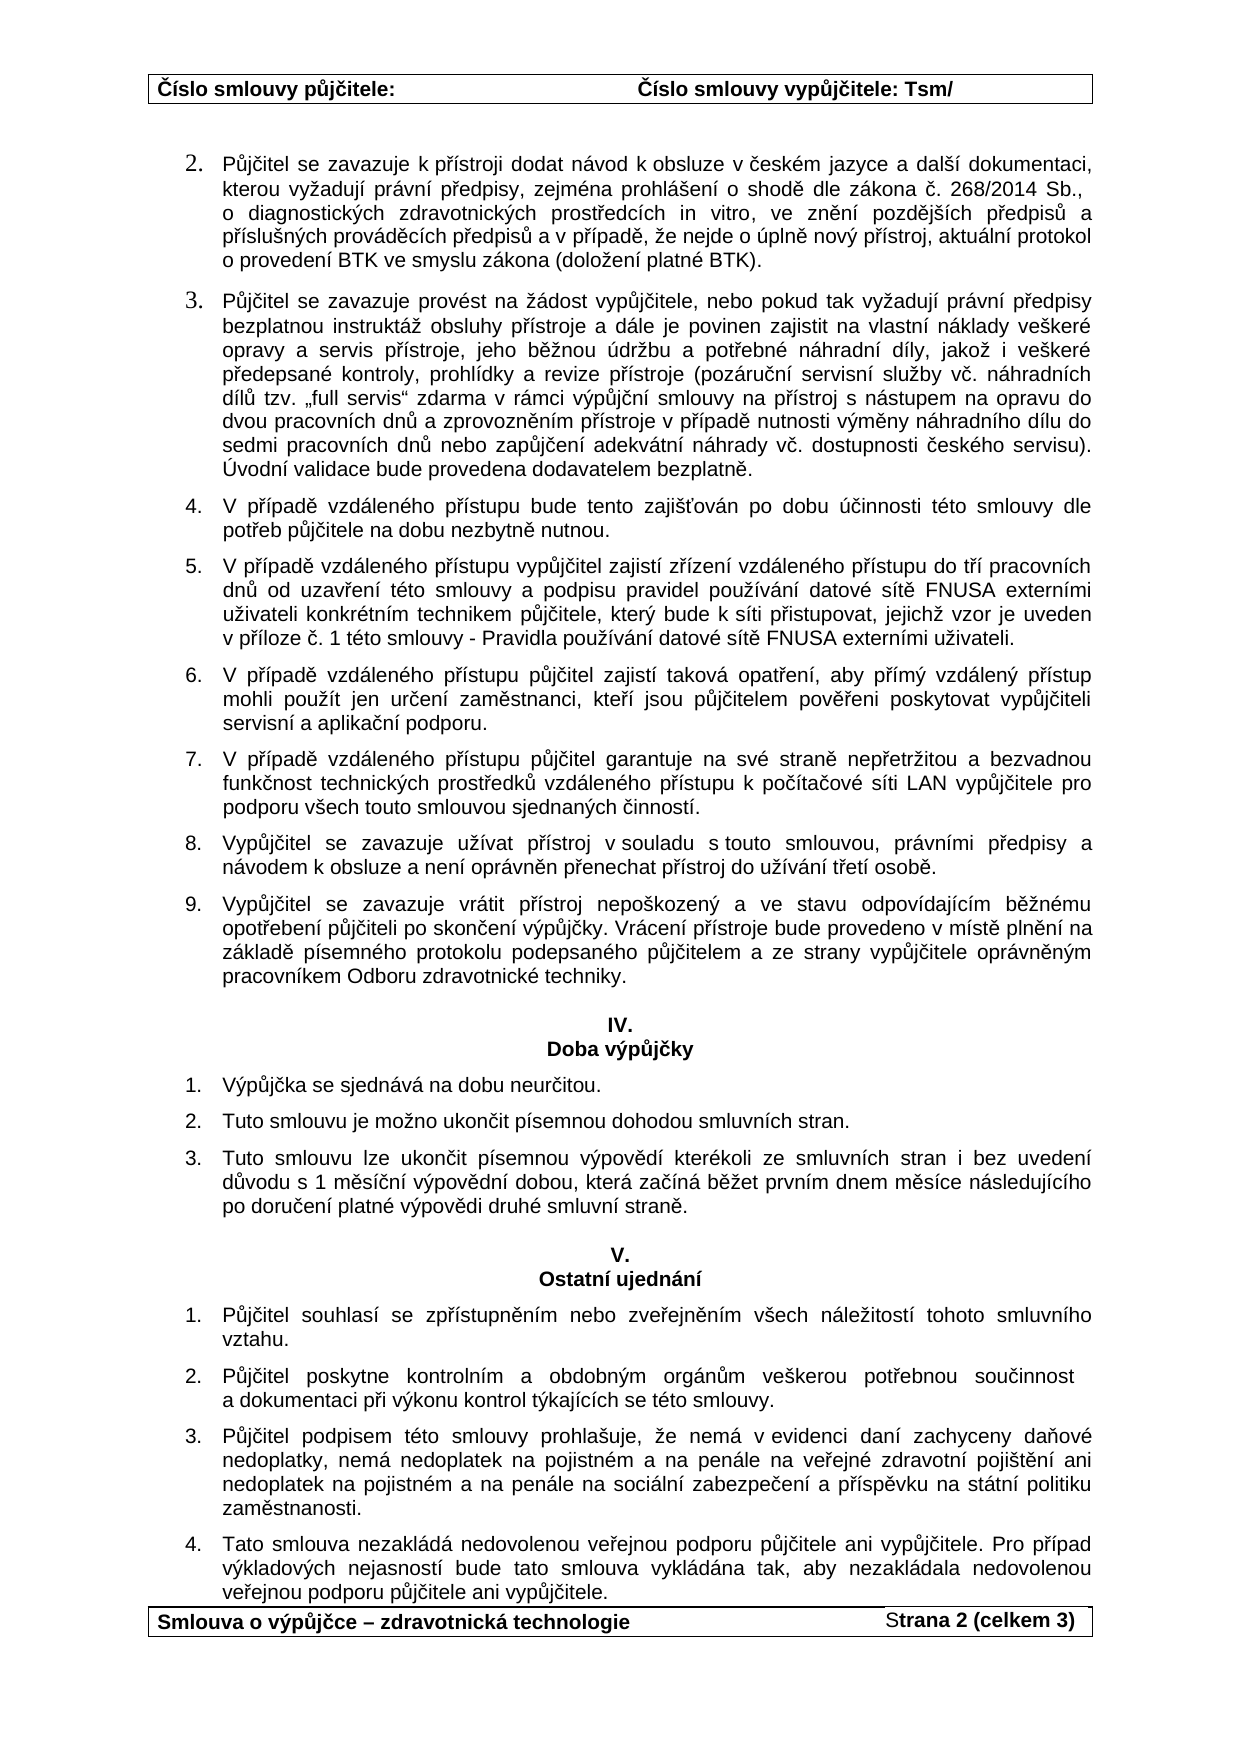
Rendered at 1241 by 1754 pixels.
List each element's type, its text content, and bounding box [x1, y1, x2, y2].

text Doba výpůjčky [148, 1036, 1093, 1060]
text V. [148, 1243, 1093, 1267]
list Půjčitel se zavazuje k přístroji dodat návod k obsluze v českém jazyce a další dokumentaci, kterou vyžadují právní předpisy, zejména prohlášení o shodě dle zákona č. 268/2014 Sb., o diagnostických zdravotnických prostředcích in vitro, ve znění pozdějších předpisů a příslušných prováděcích předpisů a v případě, že nejde o úplně nový přístroj, aktuální protokol o provedení BTK ve smyslu zákona (doložení platné BTK). [185, 148, 1093, 272]
list V případě vzdáleného přístupu půjčitel garantuje na své straně nepřetržitou a bezvadnou funkčnost technických prostředků vzdáleného přístupu k počítačové síti LAN vypůjčitele pro podporu všech touto smlouvou sjednaných činností. [185, 747, 1093, 819]
list V případě vzdáleného přístupu půjčitel zajistí taková opatření, aby přímý vzdálený přístup mohli použít jen určení zaměstnanci, kteří jsou půjčitelem pověřeni poskytovat vypůjčiteli servisní a aplikační podporu. [185, 662, 1093, 734]
list Vypůjčitel se zavazuje užívat přístroj v souladu s touto smlouvou, právními předpisy a návodem k obsluze a není oprávněn přenechat přístroj do užívání třetí osobě. [185, 831, 1093, 879]
text Ostatní ujednání [148, 1267, 1093, 1291]
list Výpůjčka se sjednává na dobu neurčitou. [185, 1073, 1093, 1097]
list V případě vzdáleného přístupu bude tento zajišťován po dobu účinnosti této smlouvy dle potřeb půjčitele na dobu nezbytně nutnou. [185, 494, 1093, 542]
list Půjčitel souhlasí se zpřístupněním nebo zveřejněním všech náležitostí tohoto smluvního vztahu. [185, 1303, 1093, 1351]
list Vypůjčitel se zavazuje vrátit přístroj nepoškozený a ve stavu odpovídajícím běžnému opotřebení půjčiteli po skončení výpůjčky. Vrácení přístroje bude provedeno v místě plnění na základě písemného protokolu podepsaného půjčitelem a ze strany vypůjčitele oprávněným pracovníkem Odboru zdravotnické techniky. [185, 892, 1093, 987]
list Tuto smlouvu lze ukončit písemnou výpovědí kterékoli ze smluvních stran i bez uvedení důvodu s 1 měsíční výpovědní dobou, která začíná běžet prvním dnem měsíce následujícího po doručení platné výpovědi druhé smluvní straně. [185, 1146, 1093, 1218]
list Půjčitel poskytne kontrolním a obdobným orgánům veškerou potřebnou součinnost a dokumentaci při výkonu kontrol týkajících se této smlouvy. [185, 1363, 1093, 1411]
list V případě vzdáleného přístupu vypůjčitel zajistí zřízení vzdáleného přístupu do tří pracovních dnů od uzavření této smlouvy a podpisu pravidel používání datové sítě FNUSA externími uživateli konkrétním technikem půjčitele, který bude k síti přistupovat, jejichž vzor je uveden v příloze č. 1 této smlouvy - Pravidla používání datové sítě FNUSA externími uživateli. [185, 554, 1093, 650]
list Půjčitel se zavazuje provést na žádost vypůjčitele, nebo pokud tak vyžadují právní předpisy bezplatnou instruktáž obsluhy přístroje a dále je povinen zajistit na vlastní náklady veškeré opravy a servis přístroje, jeho běžnou údržbu a potřebné náhradní díly, jakož i veškeré předepsané kontroly, prohlídky a revize přístroje (pozáruční servisní služby vč. náhradních dílů tzv. „full servis“ zdarma v rámci výpůjční smlouvy na přístroj s nástupem na opravu do dvou pracovních dnů a zprovozněním přístroje v případě nutnosti výměny náhradního dílu do sedmi pracovních dnů nebo zapůjčení adekvátní náhrady vč. dostupnosti českého servisu). Úvodní validace bude provedena dodavatelem bezplatně. [185, 285, 1093, 481]
list Tuto smlouvu je možno ukončit písemnou dohodou smluvních stran. [185, 1109, 1093, 1133]
list Tato smlouva nezakládá nedovolenou veřejnou podporu půjčitele ani vypůjčitele. Pro případ výkladových nejasností bude tato smlouva vykládána tak, aby nezakládala nedovolenou veřejnou podporu půjčitele ani vypůjčitele. [185, 1532, 1093, 1604]
text IV. [148, 1012, 1093, 1036]
list Půjčitel podpisem této smlouvy prohlašuje, že nemá v evidenci daní zachyceny daňové nedoplatky, nemá nedoplatek na pojistném a na penále na veřejné zdravotní pojištění ani nedoplatek na pojistném a na penále na sociální zabezpečení a příspěvku na státní politiku zaměstnanosti. [185, 1424, 1093, 1520]
